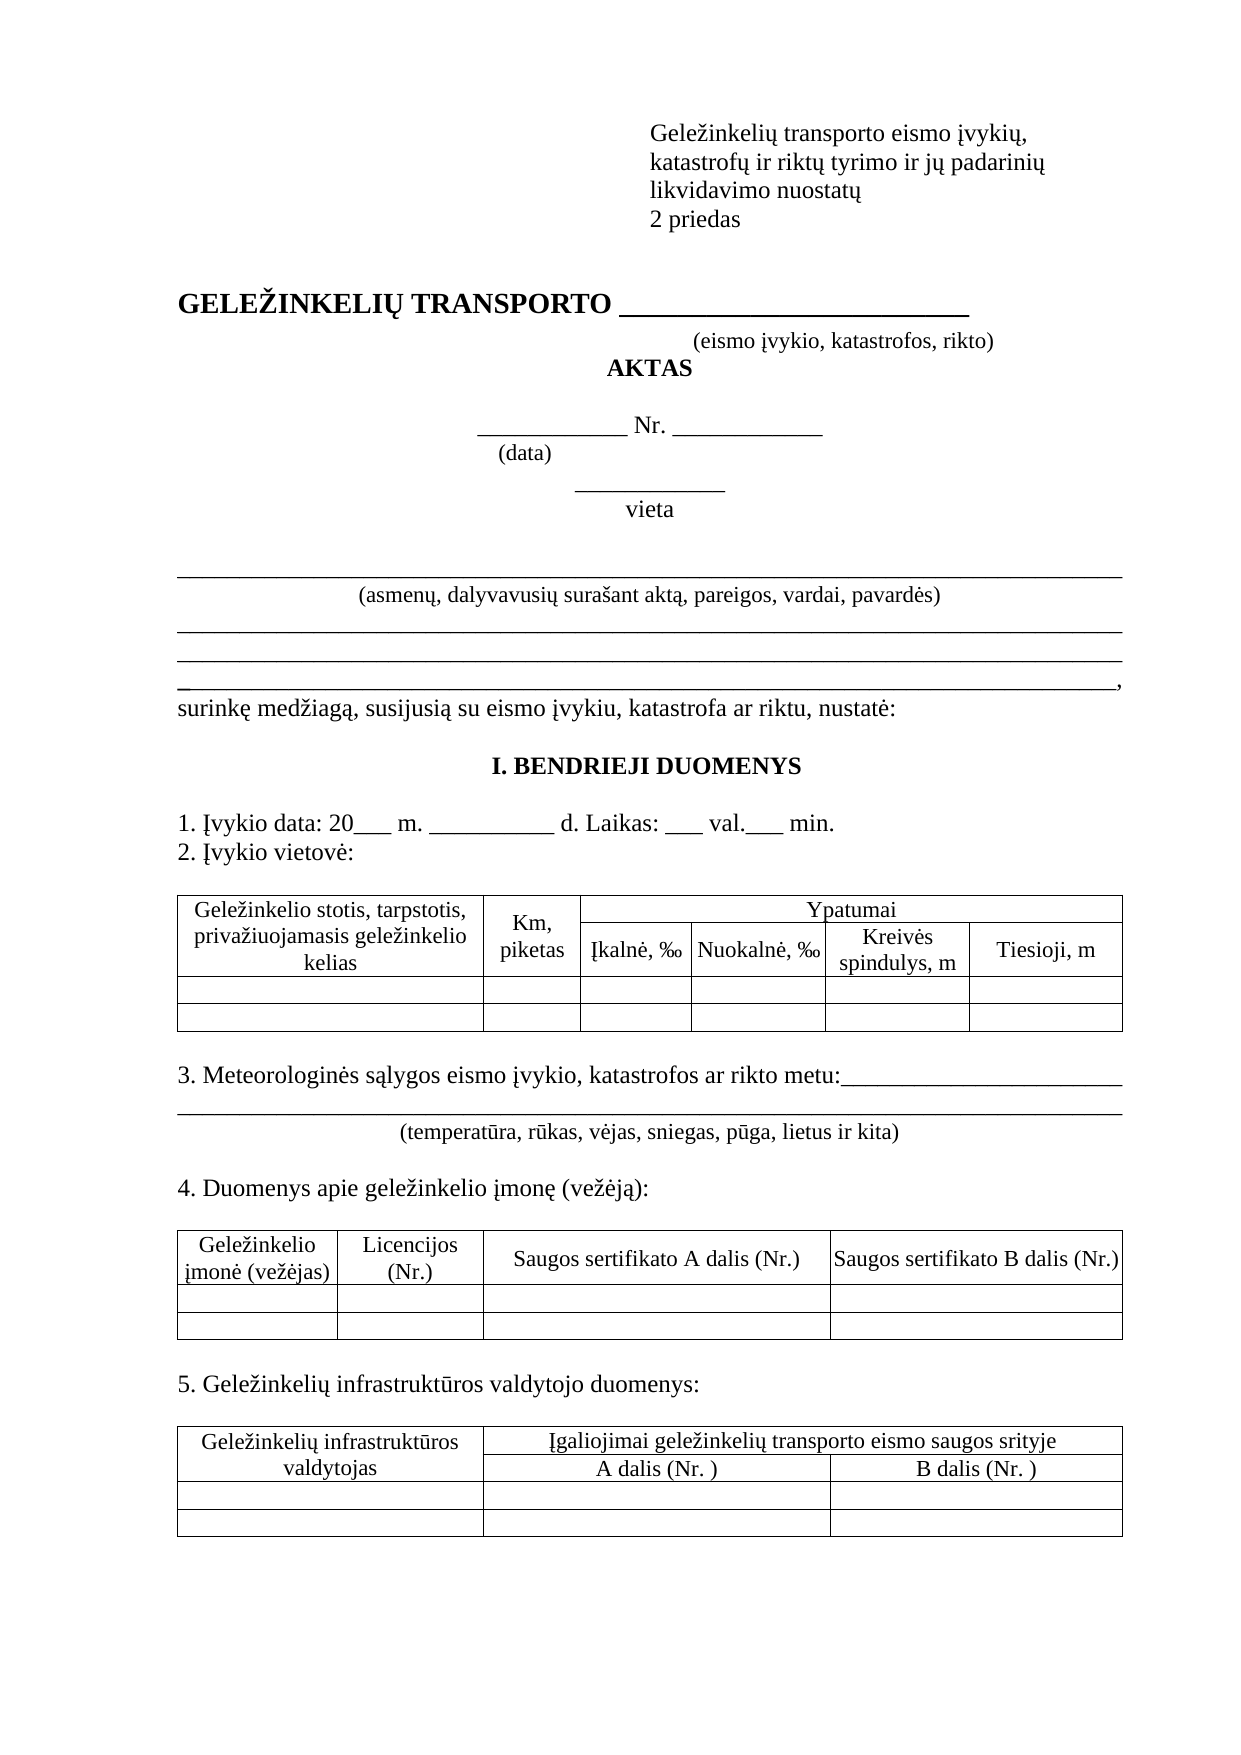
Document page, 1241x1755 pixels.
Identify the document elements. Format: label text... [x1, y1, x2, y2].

table_cell [178, 1313, 337, 1339]
table_cell [831, 1510, 1122, 1536]
text 2 priedas [649, 204, 1122, 233]
table_cell [826, 977, 969, 1003]
text 1. Įvykio data: 20___ m. __________ d. Laikas: ___ val.___ min. [177, 808, 1122, 837]
text (temperatūra, rūkas, vėjas, sniegas, pūga, lietus ir kita) [177, 1118, 1122, 1144]
table_cell [484, 977, 580, 1003]
table_cell [692, 1004, 825, 1031]
table_cell [970, 977, 1122, 1003]
text (asmenų, dalyvavusių surašant aktą, pareigos, vardai, pavardės) [177, 581, 1122, 607]
text vieta [177, 494, 1122, 523]
text (eismo įvykio, katastrofos, rikto) [693, 327, 1122, 353]
table_cell Nuokalnė, ‰ [692, 923, 825, 976]
table_header Licencijos (Nr.) [338, 1231, 483, 1284]
table_header Geležinkelių infrastruktūros valdytojas [178, 1427, 483, 1481]
text 5. Geležinkelių infrastruktūros valdytojo duomenys: [177, 1369, 1122, 1397]
table_header Ypatumai [581, 896, 1122, 922]
table_header Saugos sertifikato A dalis (Nr.) [484, 1231, 830, 1284]
table_header Km, piketas [484, 896, 580, 976]
text GELEŽINKELIŲ TRANSPORTO ________________________ [177, 286, 1122, 319]
text AKTAS [177, 353, 1122, 382]
table_cell [338, 1313, 483, 1339]
table_cell [581, 977, 691, 1003]
table_cell [178, 1510, 483, 1536]
table_cell A dalis (Nr. ) [484, 1455, 830, 1481]
text ____________ [177, 466, 1122, 494]
table_cell [484, 1285, 830, 1312]
table_cell Kreivės spindulys, m [826, 923, 969, 976]
table_cell [692, 977, 825, 1003]
text Geležinkelių transporto eismo įvykių, [650, 118, 1122, 147]
text _ [177, 1089, 1122, 1114]
table_header Saugos sertifikato B dalis (Nr.) [831, 1231, 1122, 1284]
text (data) [498, 439, 1122, 466]
text ____________ Nr. ____________ [177, 411, 1122, 439]
table_cell B dalis (Nr. ) [831, 1455, 1122, 1481]
table_cell [826, 1004, 969, 1031]
table_cell [484, 1004, 580, 1031]
text likvidavimo nuostatų [649, 176, 1122, 204]
table_cell [581, 1004, 691, 1031]
table_cell [338, 1285, 483, 1312]
table_header Geležinkelio įmonė (vežėjas) [178, 1231, 337, 1284]
table_cell Įkalnė, ‰ [581, 923, 691, 976]
text surinkę medžiagą, susijusią su eismo įvykiu, katastrofa ar riktu, nustatė: [177, 693, 1122, 722]
table_cell [484, 1482, 830, 1508]
text 3. Meteorologinės sąlygos eismo įvykio, katastrofos ar rikto metu: [177, 1060, 1122, 1089]
table_cell [484, 1510, 830, 1536]
text _ [177, 552, 1122, 577]
text katastrofų ir riktų tyrimo ir jų padarinių [649, 147, 1122, 176]
text I. BENDRIEJI DUOMENYS [177, 751, 1122, 779]
table_cell Tiesioji, m [970, 923, 1122, 976]
text 2. Įvykio vietovė: [177, 837, 1122, 866]
table_cell [831, 1285, 1122, 1312]
text _ [177, 607, 1122, 632]
table_cell [178, 977, 483, 1003]
text _ [177, 636, 1122, 661]
table_cell [484, 1313, 830, 1339]
text 4. Duomenys apie geležinkelio įmonę (vežėją): [177, 1173, 1122, 1202]
table_header Įgaliojimai geležinkelių transporto eismo saugos srityje [484, 1427, 1122, 1454]
table_cell [831, 1313, 1122, 1339]
table_cell [178, 1482, 483, 1508]
text _ , [177, 664, 1122, 693]
table_cell [970, 1004, 1122, 1031]
table_header Geležinkelio stotis, tarpstotis, privažiuojamasis geležinkelio kelias [178, 896, 483, 976]
table_cell [178, 1285, 337, 1312]
table_cell [831, 1482, 1122, 1508]
table_cell [178, 1004, 483, 1031]
